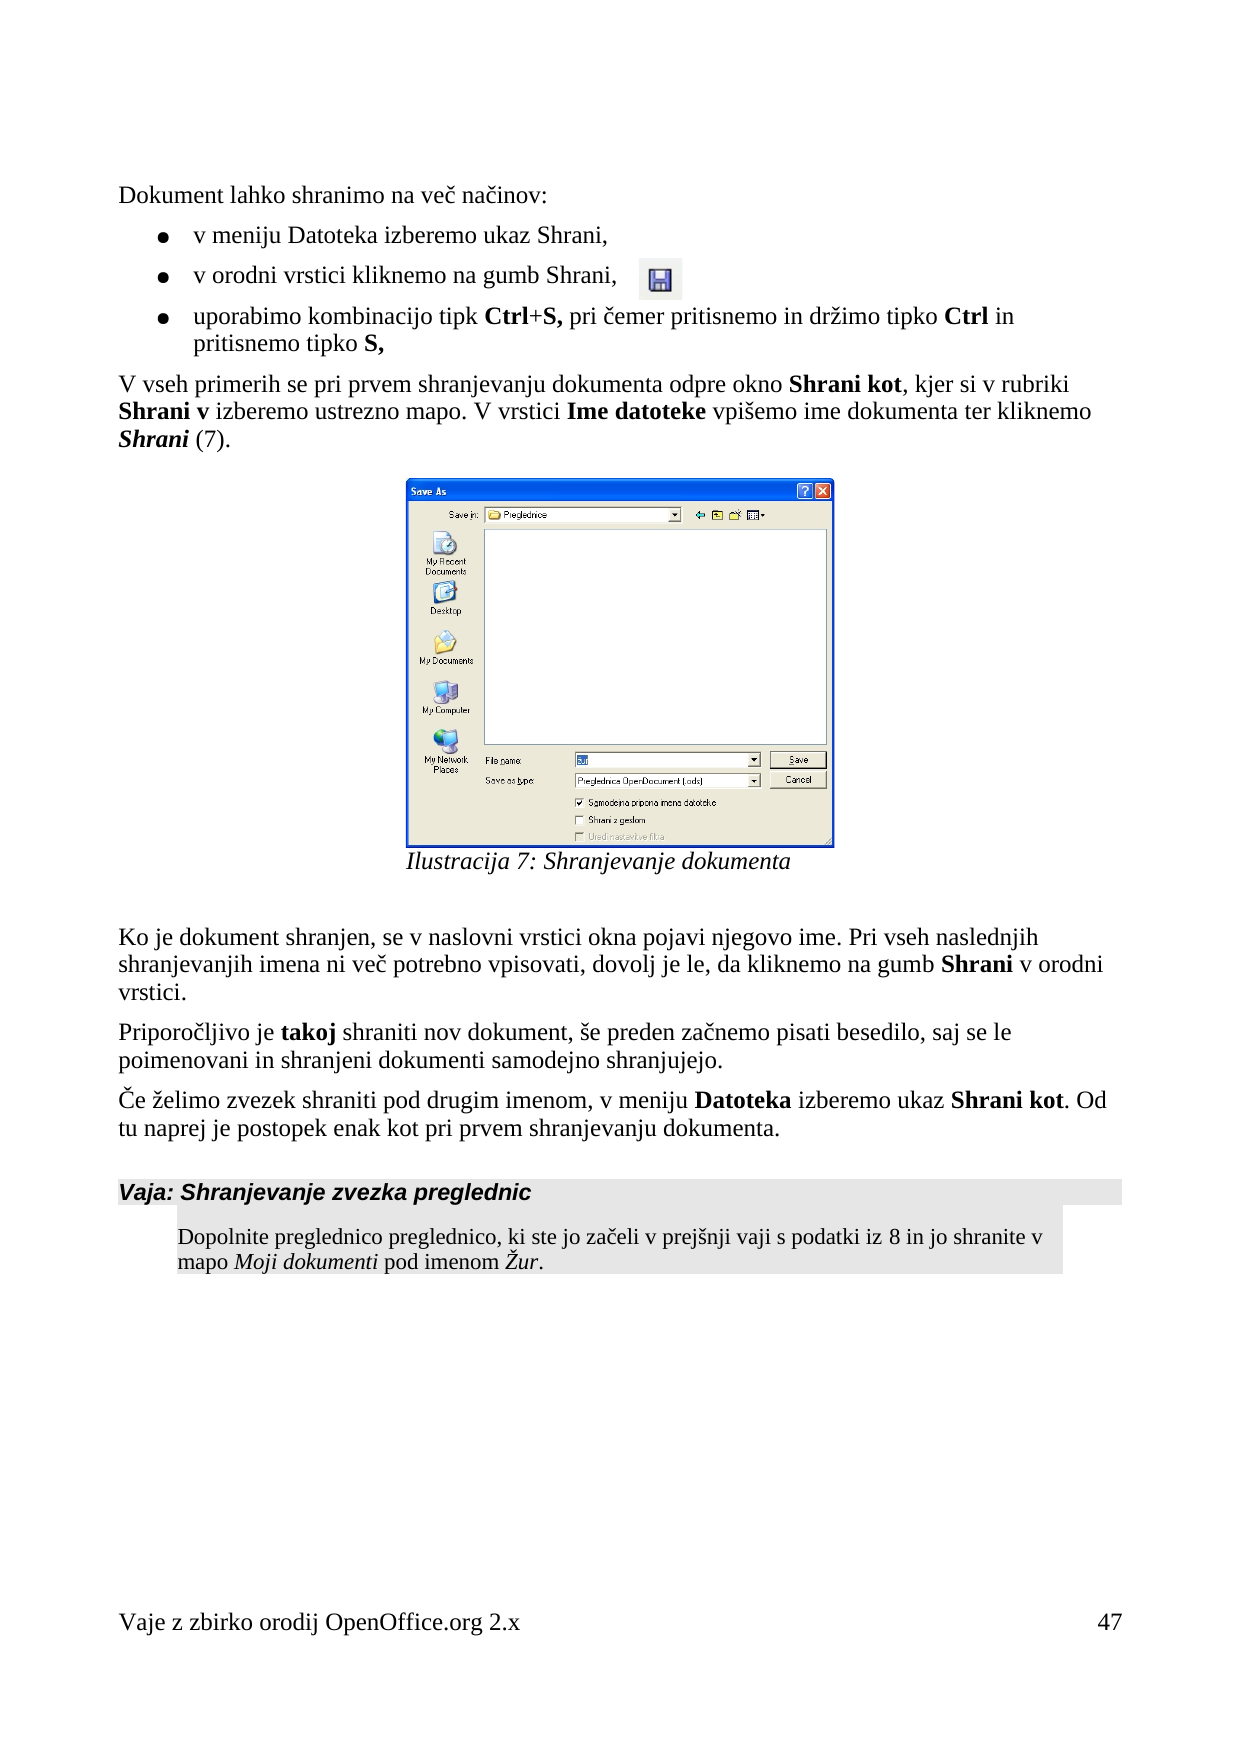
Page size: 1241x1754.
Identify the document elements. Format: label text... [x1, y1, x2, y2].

text Ko je dokument shranjen, se v naslovni vrstici okna pojavi njegovo ime. Pri vseh naslednjih shranjevanjih imena ni več potrebno vpisovati, dovolj je le, da kliknemo na gumb Shrani v orodni vrstici. [118, 923, 1122, 1006]
text V vseh primerih se pri prvem shranjevanju dokumenta odpre okno Shrani kot, kjer si v rubriki Shrani v izberemo ustrezno mapo. V vrstici Ime datoteke vpišemo ime dokumenta ter kliknemo Shrani (Ilustracija 7). [118, 370, 1122, 453]
list [683, 262, 1122, 289]
list v orodni vrstici kliknemo na gumb Shrani, [156, 262, 638, 289]
text Če želimo zvezek shraniti pod drugim imenom, v meniju Datoteka izberemo ukaz Shrani kot. Od tu naprej je postopek enak kot pri prvem shranjevanju dokumenta. [118, 1086, 1122, 1142]
list uporabimo kombinacijo tipk Ctrl+S, pri čemer pritisnemo in držimo tipko Ctrl in pritisnemo tipko S, [156, 302, 1122, 357]
picture [405, 478, 835, 848]
picture [638, 258, 683, 300]
subtitle Vaja: Shranjevanje zvezka preglednic [118, 1179, 1122, 1205]
text Dokument lahko shranimo na več načinov: [118, 181, 1122, 209]
text Priporočljivo je takoj shraniti nov dokument, še preden začnemo pisati besedilo, saj se le poimenovani in shranjeni dokumenti samodejno shranjujejo. [118, 1018, 1122, 1074]
list v meniju Datoteka izberemo ukaz Shrani, [156, 221, 1122, 249]
text Dopolnite preglednico preglednico, ki ste jo začeli v prejšnji vaji s podatki iz Ilustracija 8 in jo shranite v mapo Moji dokumenti pod imenom Žur. [177, 1224, 1063, 1274]
text Ilustracija 7: Shranjevanje dokumenta [406, 848, 834, 875]
